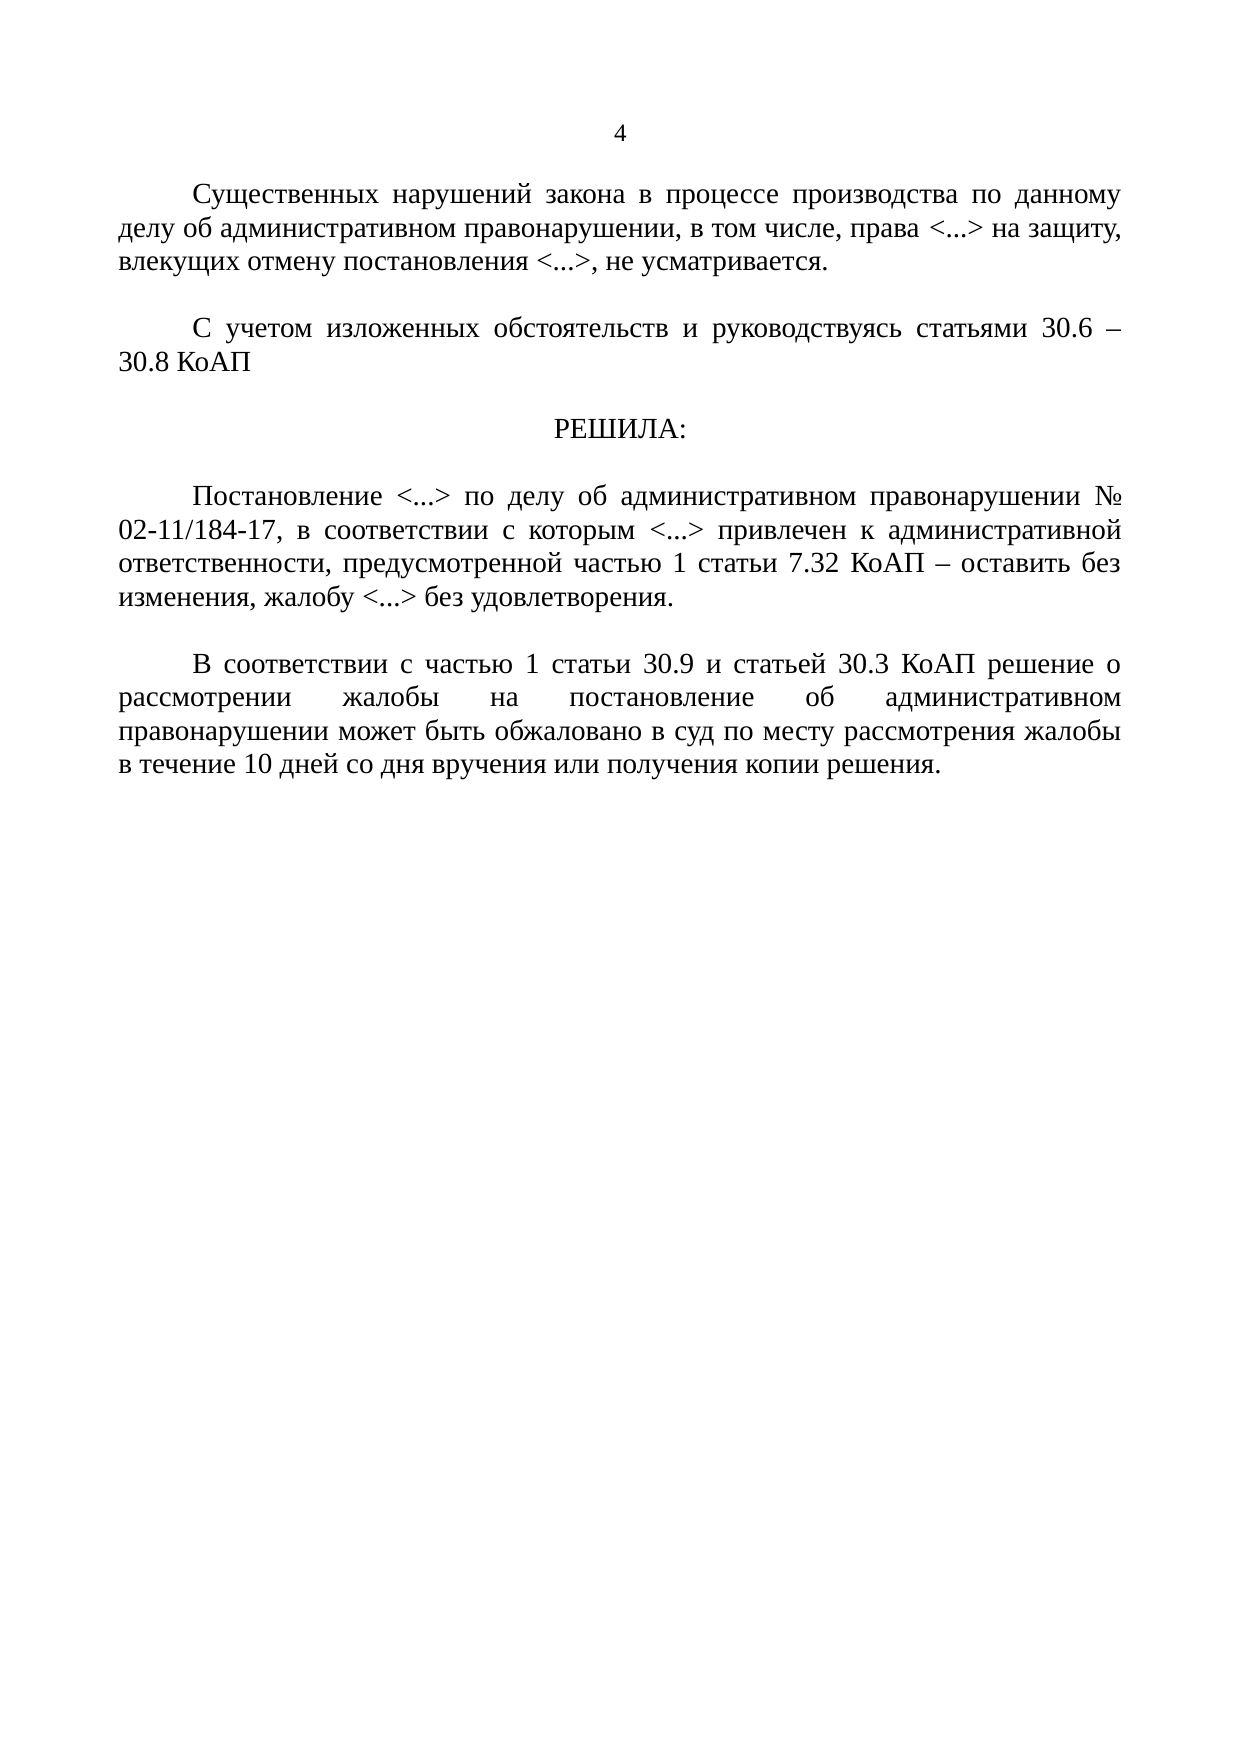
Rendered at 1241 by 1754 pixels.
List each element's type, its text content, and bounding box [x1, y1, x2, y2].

text В соответствии с частью 1 статьи 30.9 и статьей 30.3 КоАП решение о рассмотрении жалобы на постановление об административном правонарушении может быть обжаловано в суд по месту рассмотрения жалобы в течение 10 дней со дня вручения или получения копии решения. [118, 646, 1122, 780]
text РЕШИЛА: [118, 411, 1122, 445]
text Существенных нарушений закона в процессе производства по данному делу об административном правонарушении, в том числе, права <...> на защиту, влекущих отмену постановления <...>, не усматривается. [118, 176, 1122, 277]
text С учетом изложенных обстоятельств и руководствуясь статьями 30.6 – 30.8 КоАП [118, 311, 1122, 378]
text Постановление <...> по делу об административном правонарушении № 02-11/184-17, в соответствии с которым <...> привлечен к административной ответственности, предусмотренной частью 1 статьи 7.32 КоАП – оставить без изменения, жалобу <...> без удовлетворения. [118, 478, 1122, 612]
